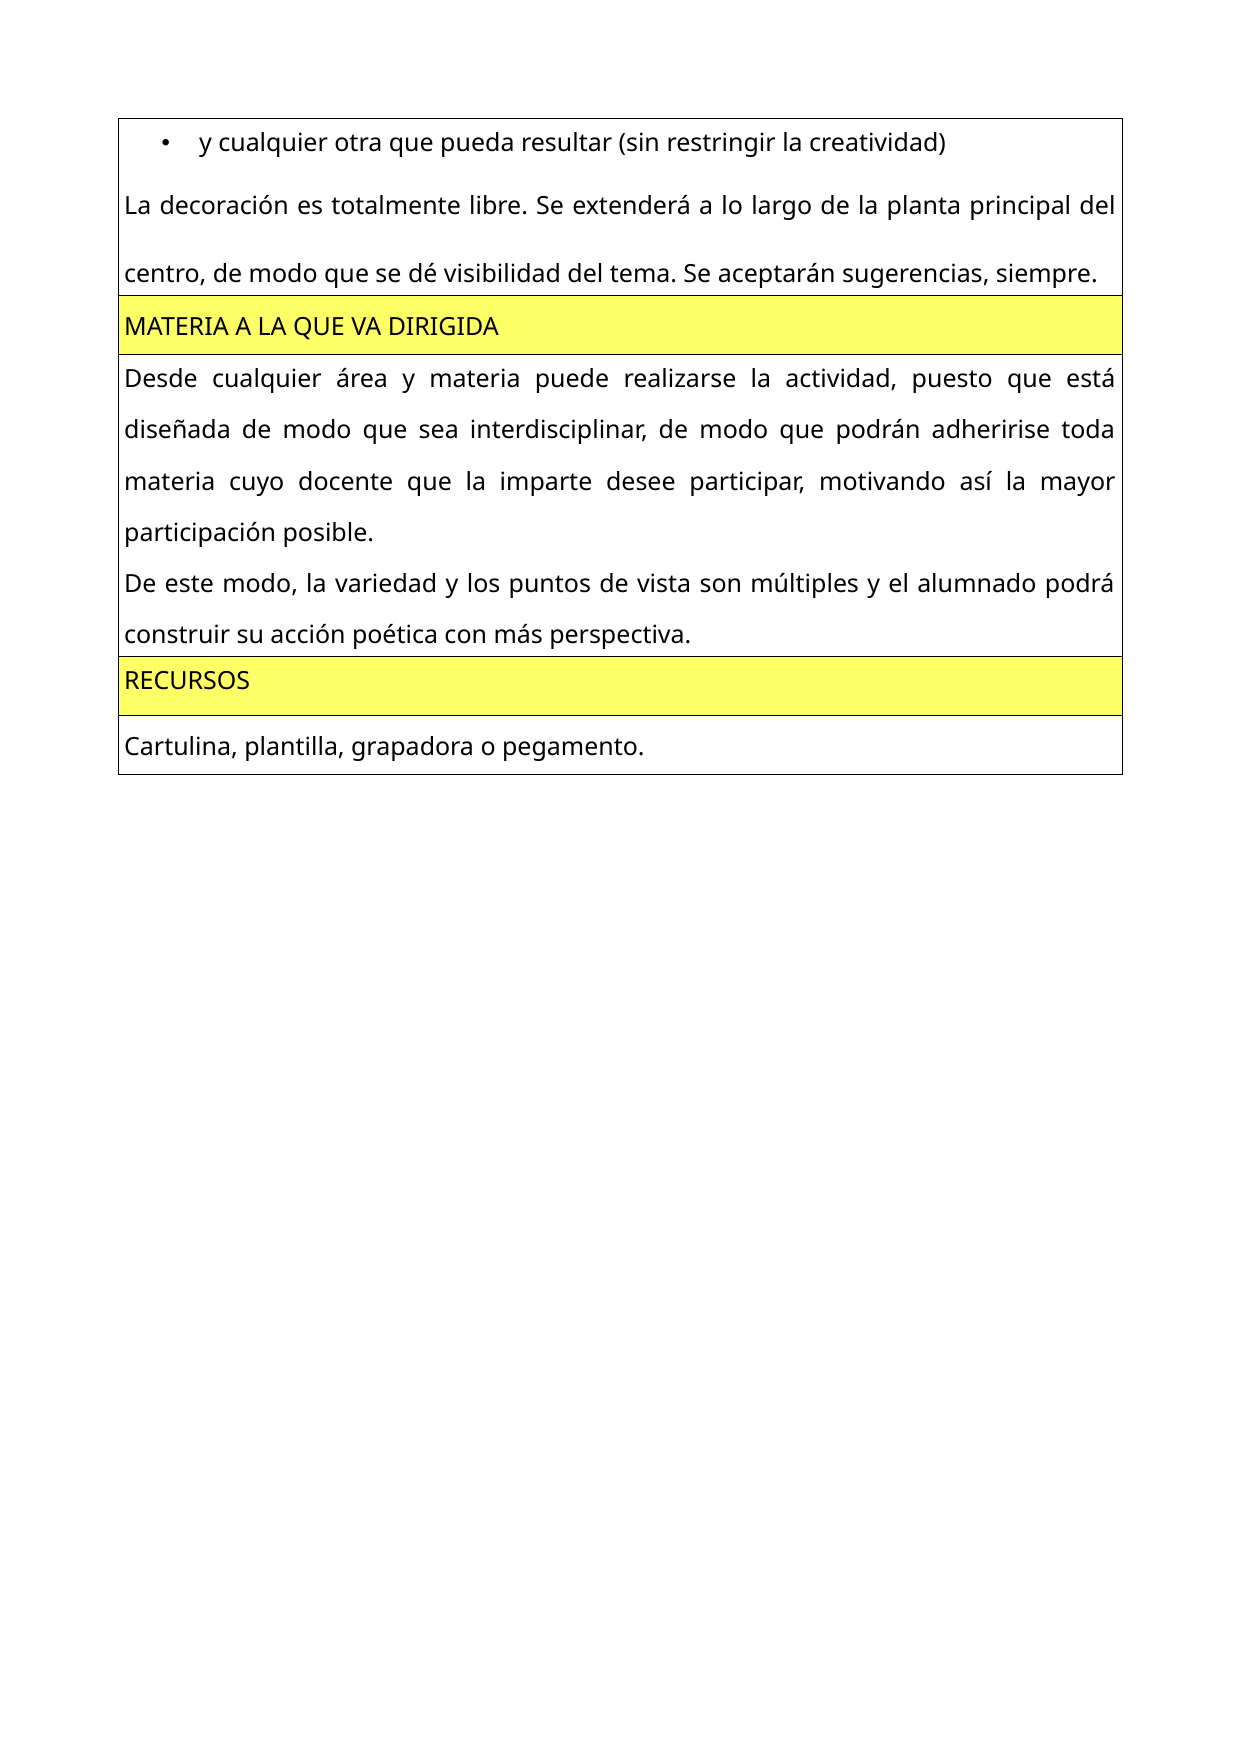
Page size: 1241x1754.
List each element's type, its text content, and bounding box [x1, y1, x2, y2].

table_cell MATERIA A LA QUE VA DIRIGIDA [119, 296, 1122, 354]
table_cell Cartulina, plantilla, grapadora o pegamento. [119, 716, 1122, 774]
table_cell RECURSOS [119, 657, 1122, 715]
table_cell El alumnado realizará con cartulina un vaso en el que hará una reflexión literaria/artística sobre el agua como el expresado en el título de la acción poética: EL AGUA NOS DA LA VIDA, TENER CONSCIENCIA DE ESO NOS HARÁ TENER AGUA. Y que puede comprender las siguientes vertientes: El agua como símbolo literario. La contaminación del agua. El despilfarro del agua o la forma de un consumo responsable La escasez o falta de agua potable en lugares de población la energía relacionada con el agua agua y música el agua en la dieta, la biología, desde el punto de vísta químico... la importancia del agua para las civilizaciones a lo largo de la historia el agua en las religiones y cualquier otra que pueda resultar (sin restringir la creatividad) La decoración es totalmente libre. Se extenderá a lo largo de la planta principal del centro, de modo que se dé visibilidad del tema. Se aceptarán sugerencias, siempre. [119, 119, 1122, 295]
table_cell Desde cualquier área y materia puede realizarse la actividad, puesto que está diseñada de modo que sea interdisciplinar, de modo que podrán adheririse toda materia cuyo docente que la imparte desee participar, motivando así la mayor participación posible. De este modo, la variedad y los puntos de vista son múltiples y el alumnado podrá construir su acción poética con más perspectiva. [119, 355, 1122, 656]
